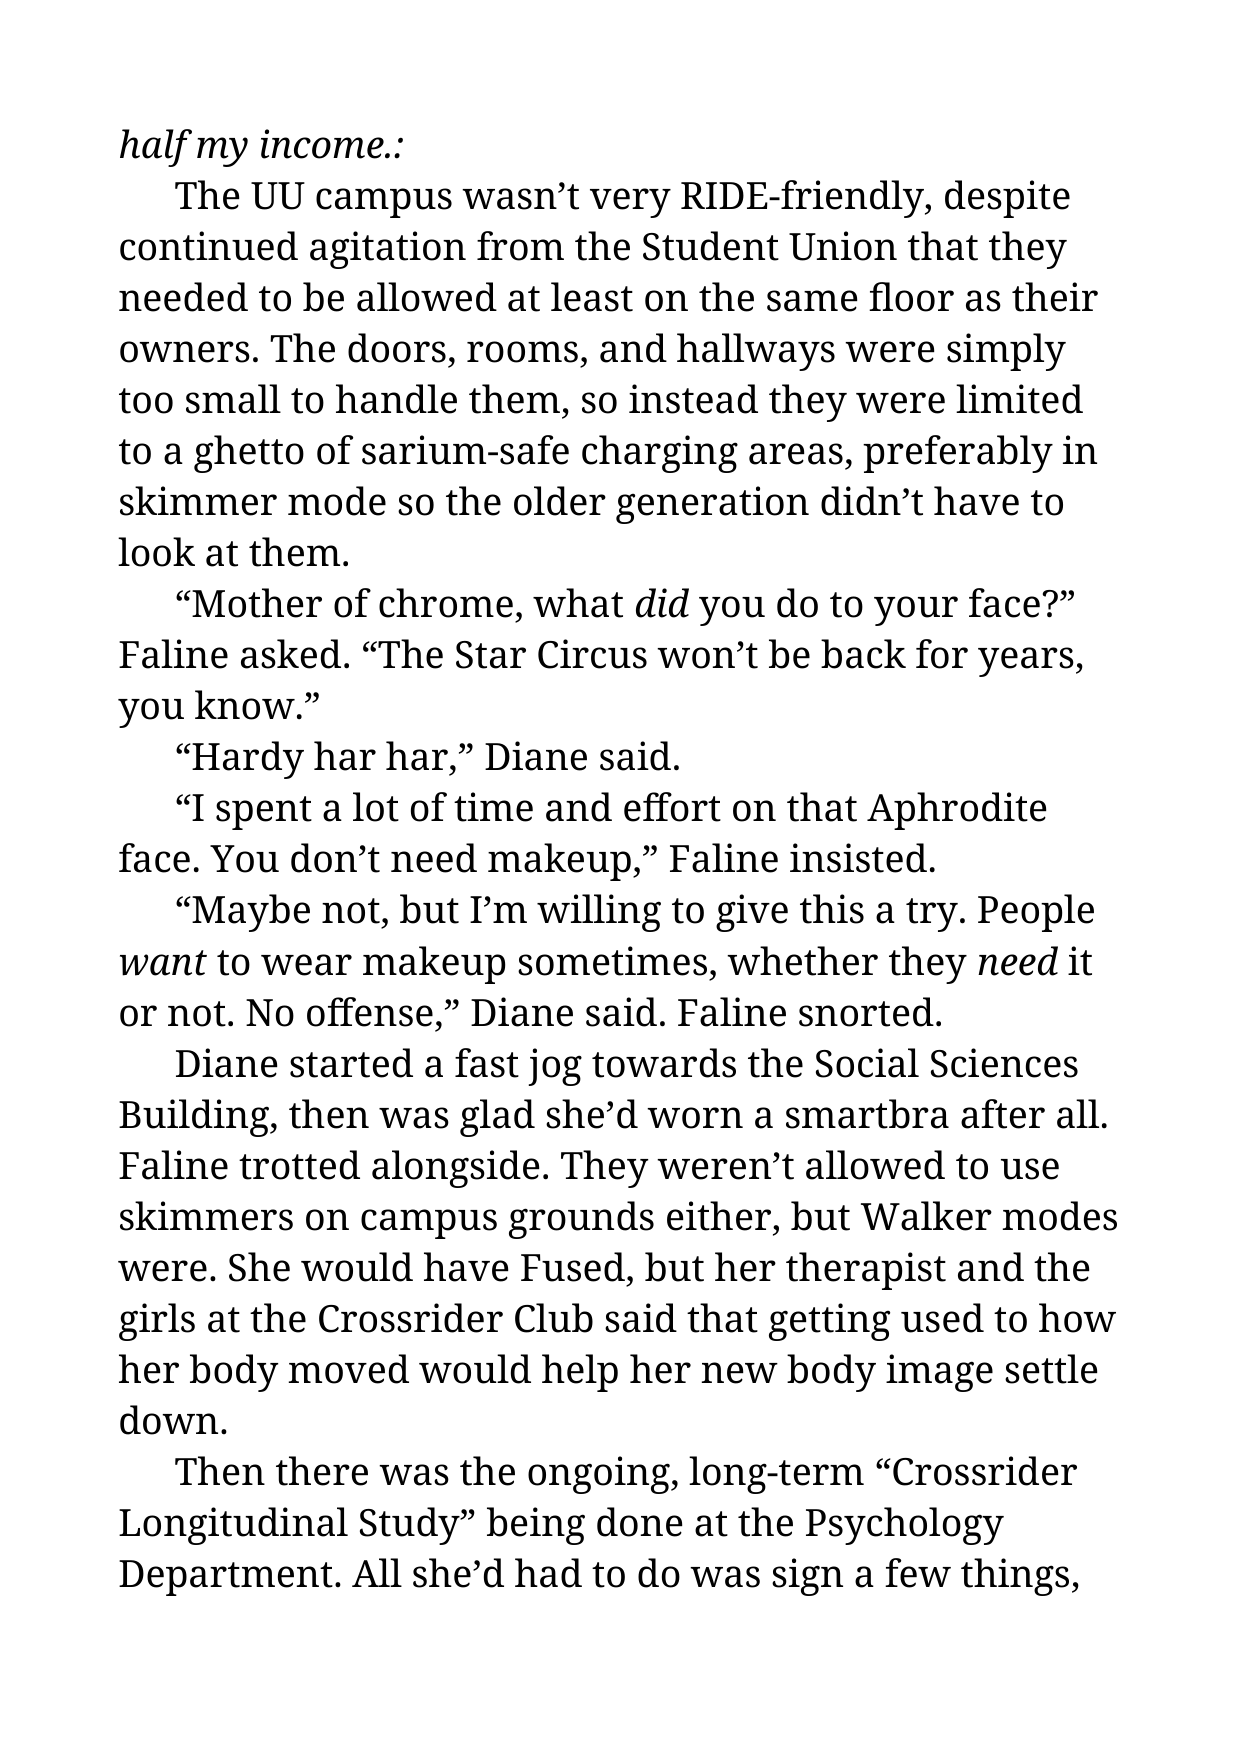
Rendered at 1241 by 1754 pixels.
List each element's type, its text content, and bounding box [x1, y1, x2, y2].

text Then there was the ongoing, long-term “Crossrider Longitudinal Study” being done at the Psychology Department. All she’d had to do was sign a few things, [118, 1445, 1122, 1598]
text half my income.: [118, 118, 1122, 169]
text “Hardy har har,” Diane said. [118, 731, 1122, 782]
text “I spent a lot of time and effort on that Aphrodite face. You don’t need makeup,” Faline insisted. [118, 782, 1122, 884]
text Diane started a fast jog towards the Social Sciences Building, then was glad she’d worn a smartbra after all. Faline trotted alongside. They weren’t allowed to use skimmers on campus grounds either, but Walker modes were. She would have Fused, but her therapist and the girls at the Crossrider Club said that getting used to how her body moved would help her new body image settle down. [118, 1037, 1122, 1445]
text “Maybe not, but I’m willing to give this a try. People want to wear makeup sometimes, whether they need it or not. No offense,” Diane said. Faline snorted. [118, 884, 1122, 1037]
text The UU campus wasn’t very RIDE-friendly, despite continued agitation from the Student Union that they needed to be allowed at least on the same floor as their owners. The doors, rooms, and hallways were simply too small to handle them, so instead they were limited to a ghetto of sarium-safe charging areas, preferably in skimmer mode so the older generation didn’t have to look at them. [118, 169, 1122, 577]
text “Mother of chrome, what did you do to your face?” Faline asked. “The Star Circus won’t be back for years, you know.” [118, 577, 1122, 731]
